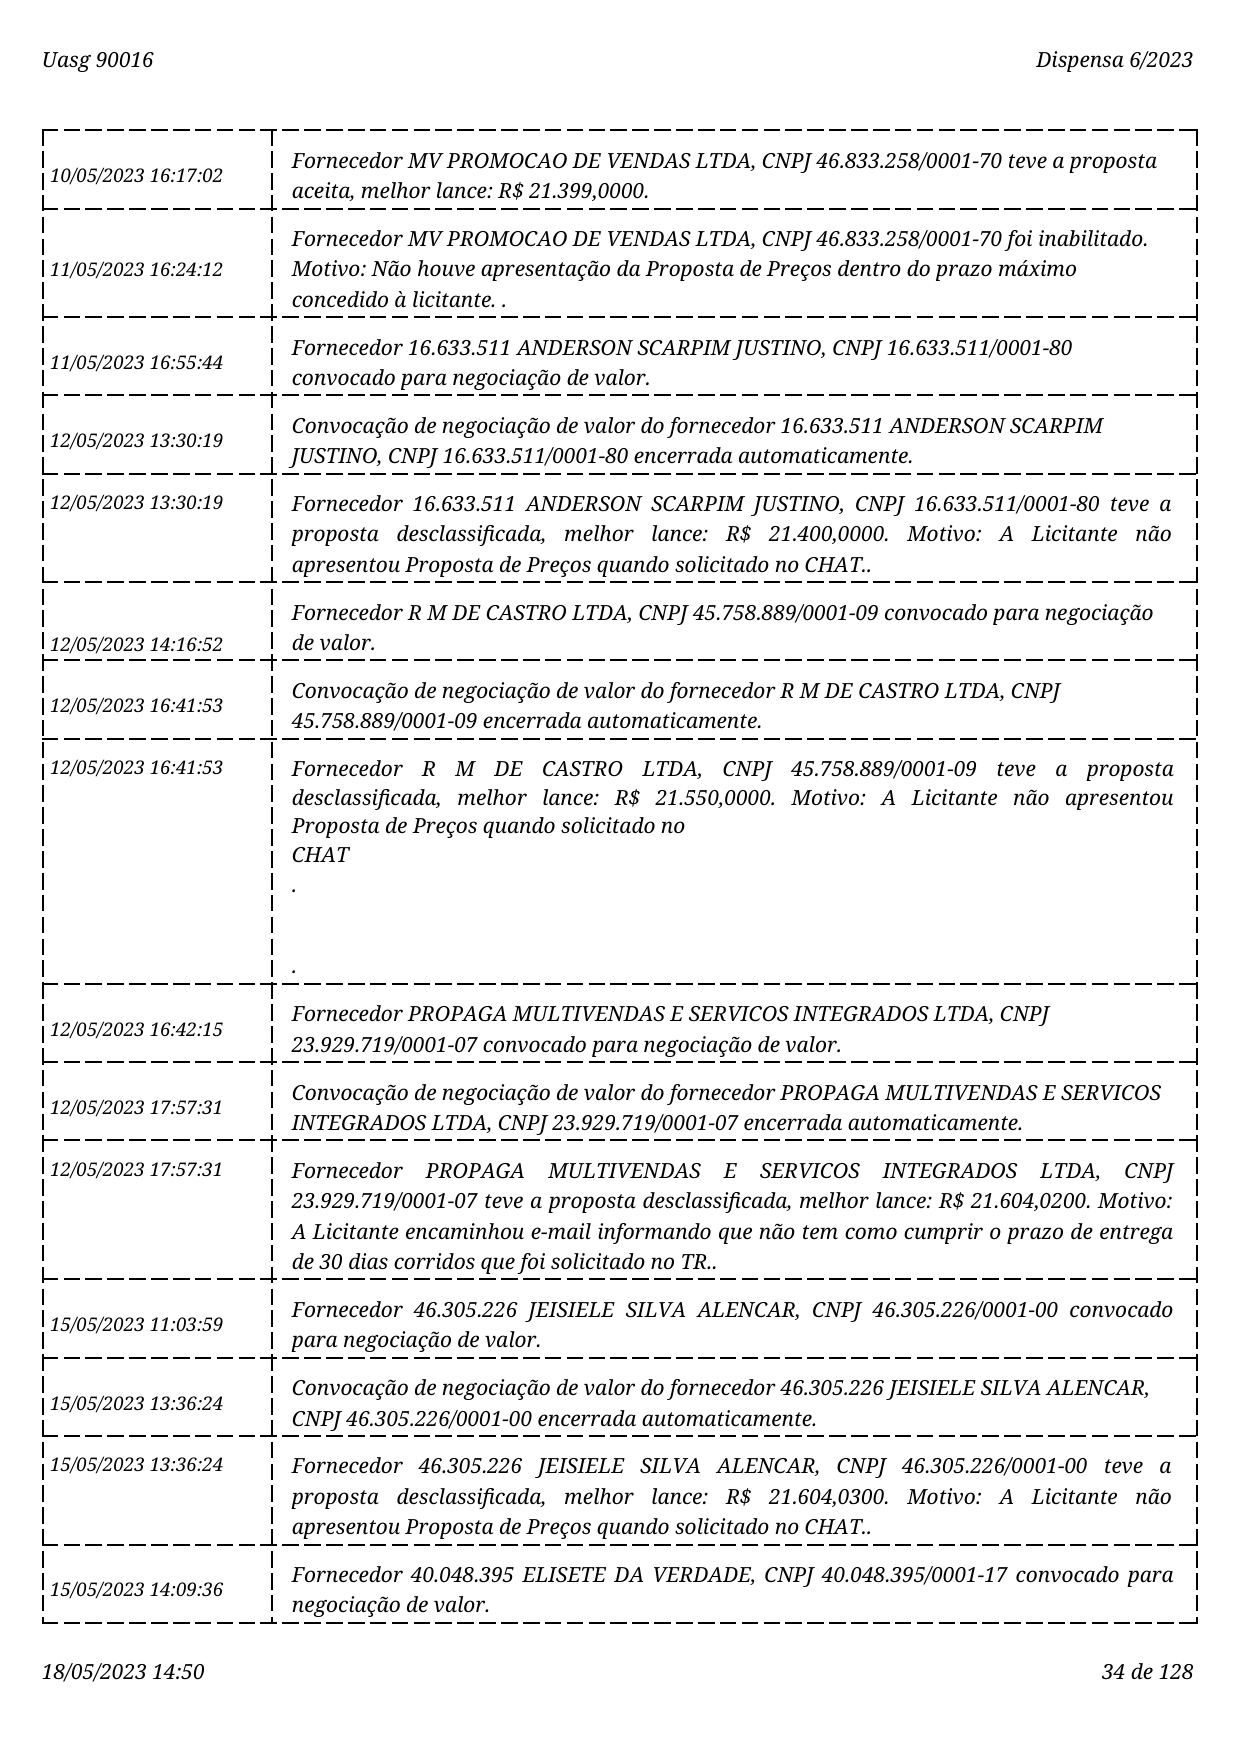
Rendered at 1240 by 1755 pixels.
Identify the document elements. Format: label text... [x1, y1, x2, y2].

table_cell 15/05/2023 14:09:36 [43, 1544, 272, 1622]
table_cell 15/05/2023 13:36:24 [43, 1435, 272, 1543]
table_cell 11/05/2023 16:24:12 [43, 208, 272, 316]
table_cell 12/05/2023 16:42:15 [43, 983, 272, 1061]
table_cell Fornecedor MV PROMOCAO DE VENDAS LTDA, CNPJ 46.833.258/0001-70 teve a proposta aceita, melhor lance: R$ 21.399,0000. [272, 129, 1197, 207]
table_cell Fornecedor 40.048.395 ELISETE DA VERDADE, CNPJ 40.048.395/0001-17 convocado para negociação de valor. [272, 1544, 1197, 1622]
table_cell 12/05/2023 14:16:52 [43, 581, 272, 659]
table_cell Fornecedor 16.633.511 ANDERSON SCARPIM JUSTINO, CNPJ 16.633.511/0001-80 convocado para negociação de valor. [272, 316, 1197, 394]
table_cell 15/05/2023 11:03:59 [43, 1278, 272, 1357]
table_cell Fornecedor MV PROMOCAO DE VENDAS LTDA, CNPJ 46.833.258/0001-70 foi inabilitado. Motivo: Não houve apresentação da Proposta de Preços dentro do prazo máximo concedido à licitante. . [272, 208, 1197, 316]
table_cell 12/05/2023 16:41:53 [43, 738, 272, 983]
table_cell 12/05/2023 17:57:31 [43, 1139, 272, 1278]
table_cell Fornecedor PROPAGA MULTIVENDAS E SERVICOS INTEGRADOS LTDA, CNPJ 23.929.719/0001-07 teve a proposta desclassificada, melhor lance: R$ 21.604,0200. Motivo: A Licitante encaminhou e-mail informando que não tem como cumprir o prazo de entrega de 30 dias corridos que foi solicitado no TR.. [272, 1139, 1197, 1278]
table_cell 11/05/2023 16:55:44 [43, 316, 272, 394]
table_cell 12/05/2023 17:57:31 [43, 1061, 272, 1139]
table_cell Convocação de negociação de valor do fornecedor R M DE CASTRO LTDA, CNPJ 45.758.889/0001-09 encerrada automaticamente. [272, 659, 1197, 738]
table_cell 10/05/2023 16:17:02 [43, 129, 272, 207]
table_cell Fornecedor R M DE CASTRO LTDA, CNPJ 45.758.889/0001-09 convocado para negociação de valor. [272, 581, 1197, 659]
table_cell 12/05/2023 13:30:19 [43, 394, 272, 472]
table_cell Convocação de negociação de valor do fornecedor PROPAGA MULTIVENDAS E SERVICOS INTEGRADOS LTDA, CNPJ 23.929.719/0001-07 encerrada automaticamente. [272, 1061, 1197, 1139]
table_cell Convocação de negociação de valor do fornecedor 46.305.226 JEISIELE SILVA ALENCAR, CNPJ 46.305.226/0001-00 encerrada automaticamente. [272, 1357, 1197, 1435]
table_cell 15/05/2023 13:36:24 [43, 1357, 272, 1435]
table_cell Fornecedor 46.305.226 JEISIELE SILVA ALENCAR, CNPJ 46.305.226/0001-00 teve a proposta desclassificada, melhor lance: R$ 21.604,0300. Motivo: A Licitante não apresentou Proposta de Preços quando solicitado no CHAT.. [272, 1435, 1197, 1543]
table_cell 12/05/2023 16:41:53 [43, 659, 272, 738]
table_cell 12/05/2023 13:30:19 [43, 473, 272, 581]
table_cell Fornecedor PROPAGA MULTIVENDAS E SERVICOS INTEGRADOS LTDA, CNPJ 23.929.719/0001-07 convocado para negociação de valor. [272, 983, 1197, 1061]
table_cell Fornecedor 46.305.226 JEISIELE SILVA ALENCAR, CNPJ 46.305.226/0001-00 convocado para negociação de valor. [272, 1278, 1197, 1357]
table_cell Convocação de negociação de valor do fornecedor 16.633.511 ANDERSON SCARPIM JUSTINO, CNPJ 16.633.511/0001-80 encerrada automaticamente. [272, 394, 1197, 472]
table_cell Fornecedor 16.633.511 ANDERSON SCARPIM JUSTINO, CNPJ 16.633.511/0001-80 teve a proposta desclassificada, melhor lance: R$ 21.400,0000. Motivo: A Licitante não apresentou Proposta de Preços quando solicitado no CHAT.. [272, 473, 1197, 581]
table_cell Fornecedor R M DE CASTRO LTDA, CNPJ 45.758.889/0001-09 teve a proposta desclassificada, melhor lance: R$ 21.550,0000. Motivo: A Licitante não apresentou Proposta de Preços quando solicitado no CHAT . . [272, 738, 1197, 983]
